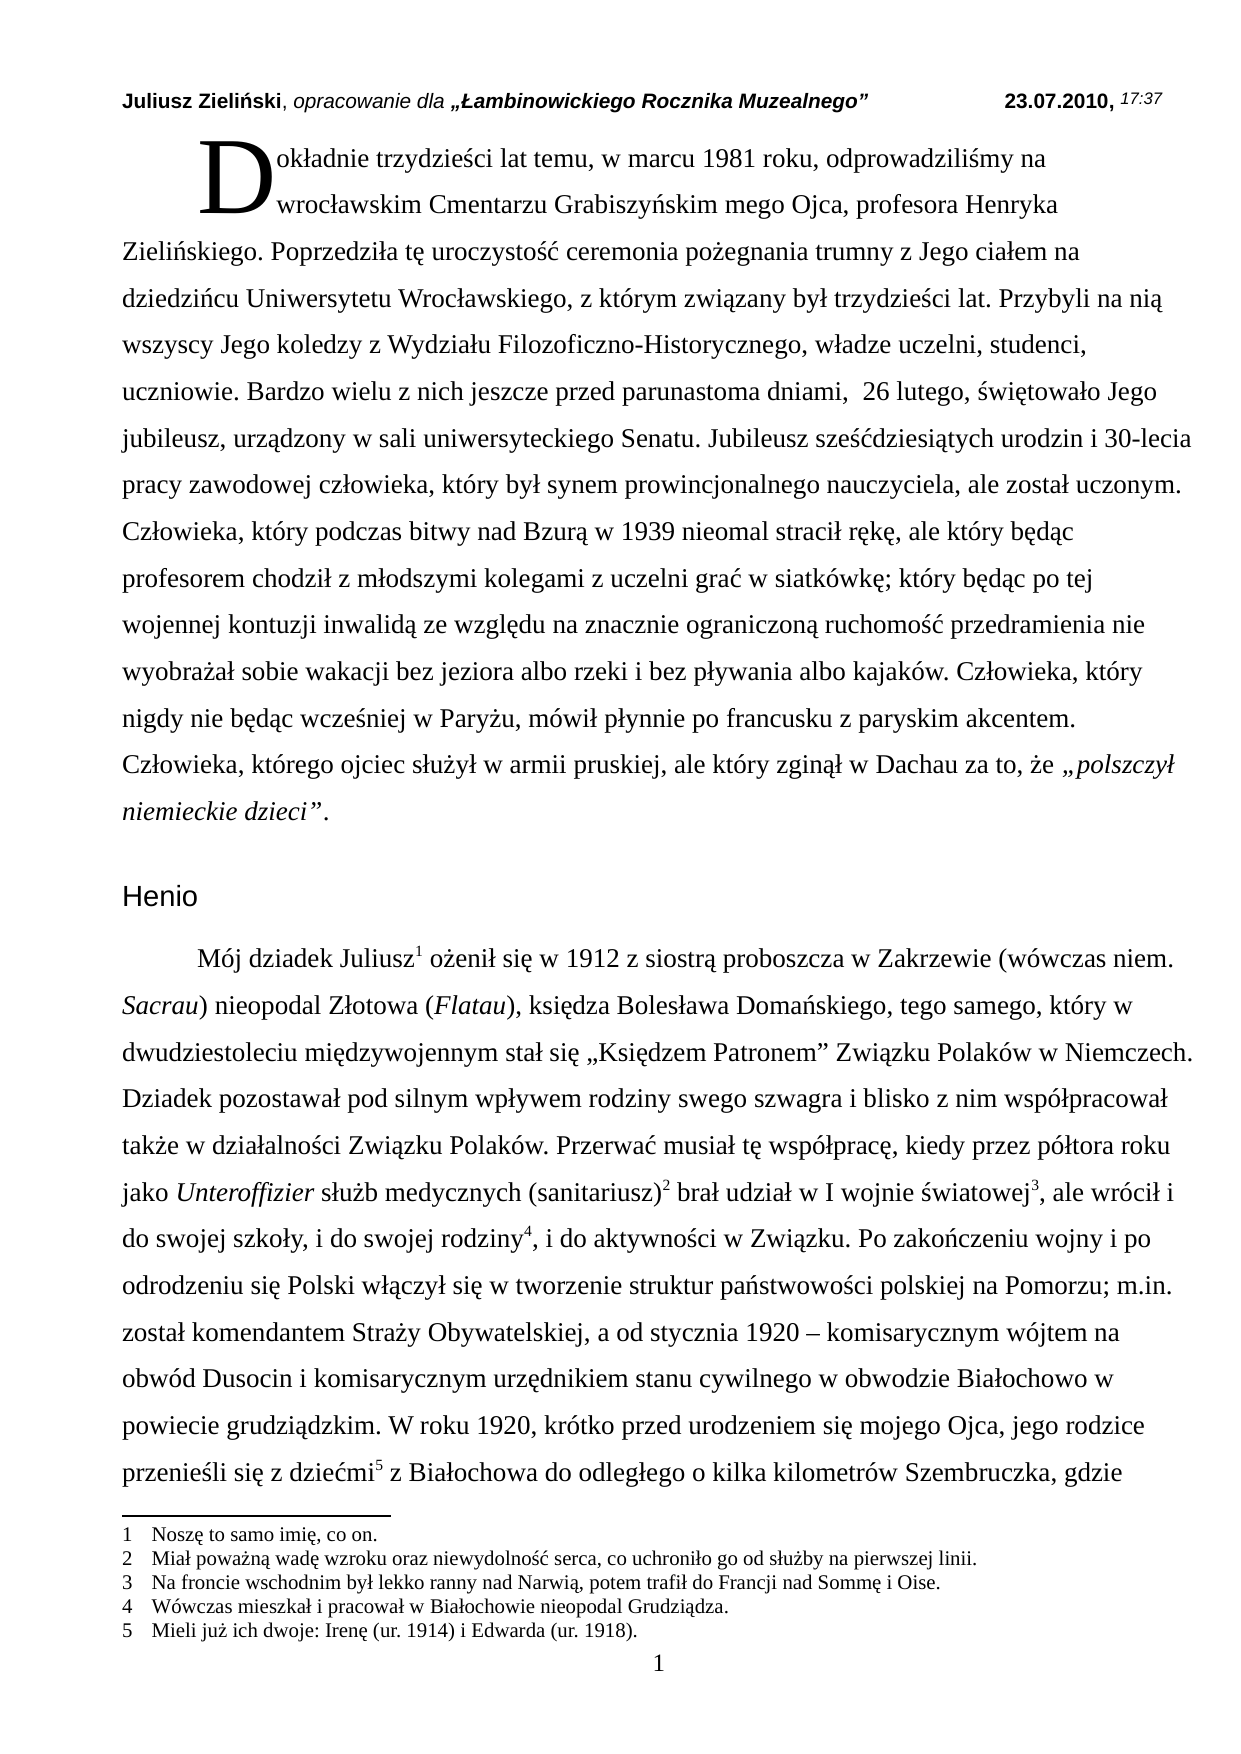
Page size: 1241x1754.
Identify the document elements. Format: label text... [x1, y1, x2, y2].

text Wówczas mieszkał i pracował w Białochowie nieopodal Grudziądza. [122, 1594, 1195, 1618]
text Mój dziadek Juliusz ożenił się w 1912 z siostrą proboszcza w Zakrzewie (wówczas niem. Sacrau) nieopodal Złotowa (Flatau), księdza Bolesława Domańskiego, tego samego, który w dwudziestoleciu międzywojennym stał się „Księdzem Patronem” Związku Polaków w Niemczech. Dziadek pozostawał pod silnym wpływem rodziny swego szwagra i blisko z nim współpracował także w działalności Związku Polaków. Przerwać musiał tę współpracę, kiedy przez półtora roku jako Unteroffizier służb medycznych (sanitariusz) brał udział w I wojnie światowej, ale wrócił i do swojej szkoły, i do swojej rodziny, i do aktywności w Związku. Po zakończeniu wojny i po odrodzeniu się Polski włączył się w tworzenie struktur państwowości polskiej na Pomorzu; m.in. został komendantem Straży Obywatelskiej, a od stycznia 1920 – komisarycznym wójtem na obwód Dusocin i komisarycznym urzędnikiem stanu cywilnego w obwodzie Białochowo w powiecie grudziądzkim. W roku 1920, krótko przed urodzeniem się mojego Ojca, jego rodzice przenieśli się z dziećmi z Białochowa do odległego o kilka kilometrów Szembruczka, gdzie [122, 942, 1195, 1487]
subtitle Henio [122, 879, 1195, 913]
text Miał poważną wadę wzroku oraz niewydolność serca, co uchroniło go od służby na pierwszej linii. [122, 1546, 1195, 1570]
text Dokładnie trzydzieści lat temu, w marcu 1981 roku, odprowadziliśmy na wrocławskim Cmentarzu Grabiszyńskim mego Ojca, profesora Henryka Zielińskiego. Poprzedziła tę uroczystość ceremonia pożegnania trumny z Jego ciałem na dziedzińcu Uniwersytetu Wrocławskiego, z którym związany był trzydzieści lat. Przybyli na nią wszyscy Jego koledzy z Wydziału Filozoficzno-Historycznego, władze uczelni, studenci, uczniowie. Bardzo wielu z nich jeszcze przed parunastoma dniami, 26 lutego, świętowało Jego jubileusz, urządzony w sali uniwersyteckiego Senatu. Jubileusz sześćdziesiątych urodzin i 30-lecia pracy zawodowej człowieka, który był synem prowincjonalnego nauczyciela, ale został uczonym. Człowieka, który podczas bitwy nad Bzurą w 1939 nieomal stracił rękę, ale który będąc profesorem chodził z młodszymi kolegami z uczelni grać w siatkówkę; który będąc po tej wojennej kontuzji inwalidą ze względu na znacznie ograniczoną ruchomość przedramienia nie wyobrażał sobie wakacji bez jeziora albo rzeki i bez pływania albo kajaków. Człowieka, który nigdy nie będąc wcześniej w Paryżu, mówił płynnie po francusku z paryskim akcentem. Człowieka, którego ojciec służył w armii pruskiej, ale który zginął w Dachau za to, że „polszczył niemieckie dzieci”. [122, 142, 1195, 826]
text Noszę to samo imię, co on. [122, 1522, 1195, 1546]
text Na froncie wschodnim był lekko ranny nad Narwią, potem trafił do Francji nad Sommę i Oise. [122, 1570, 1195, 1594]
text Mieli już ich dwoje: Irenę (ur. 1914) i Edwarda (ur. 1918). [122, 1618, 1195, 1642]
